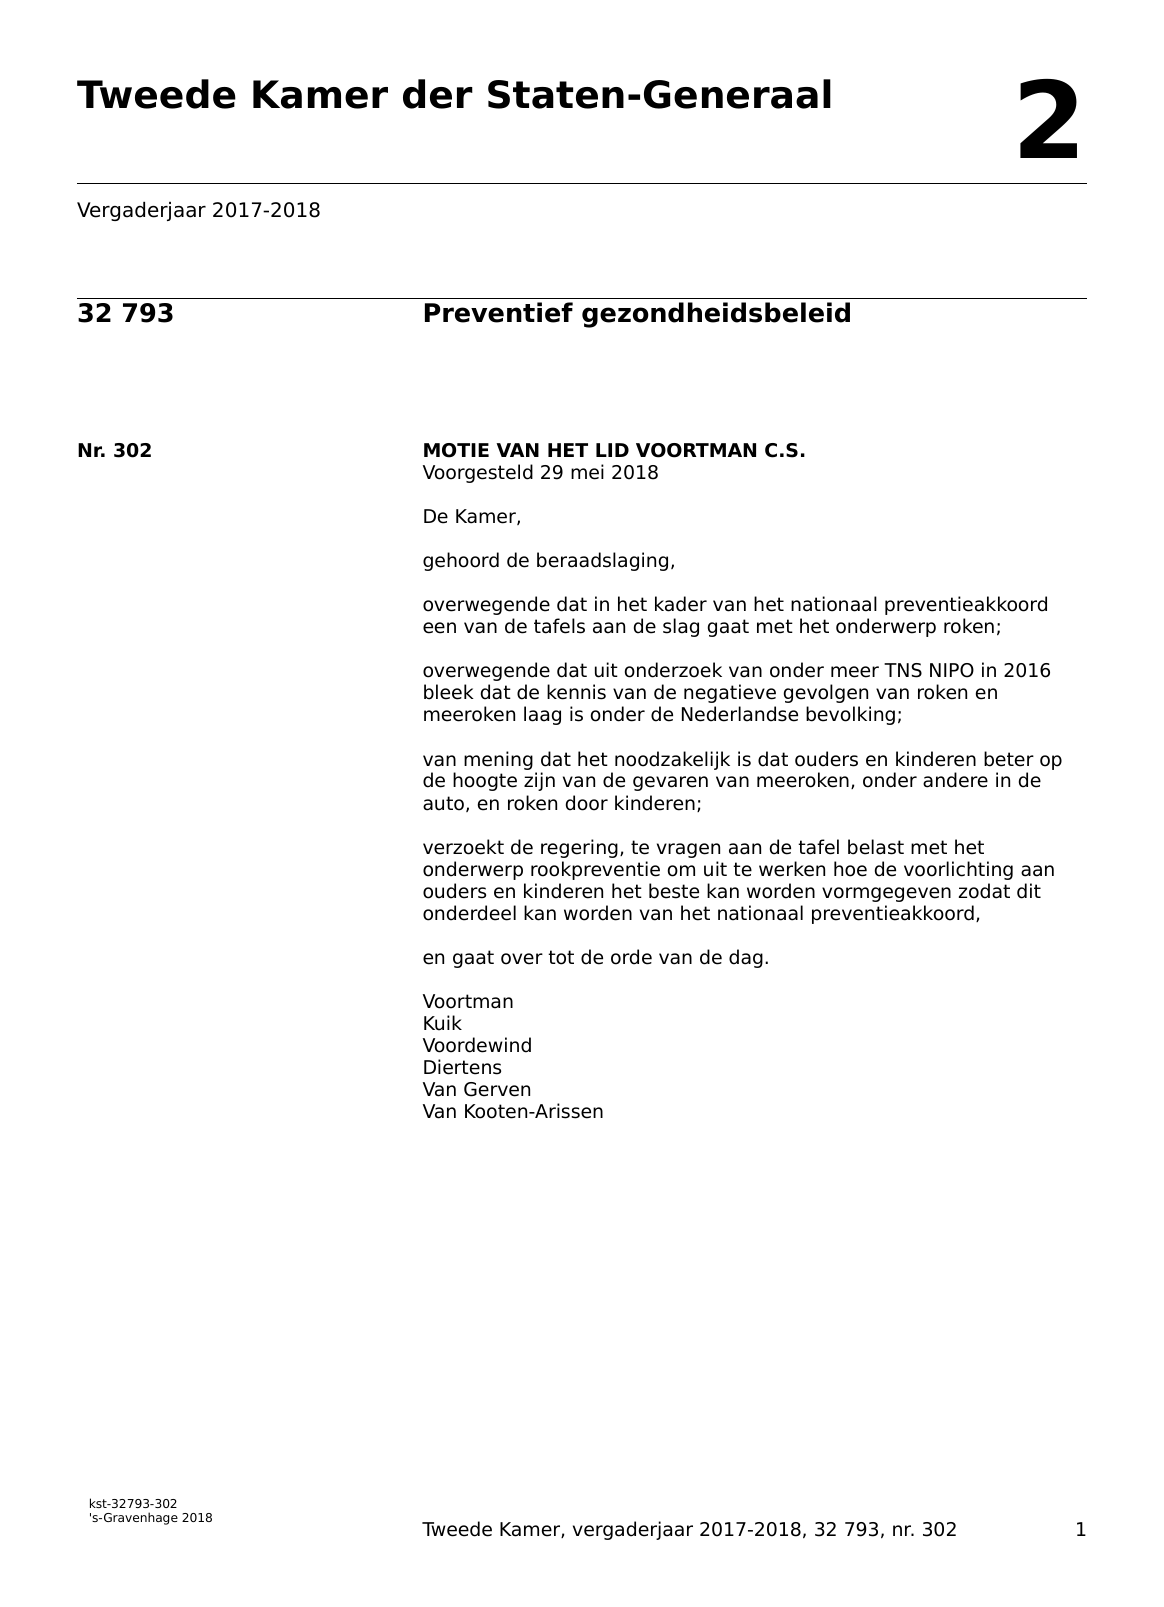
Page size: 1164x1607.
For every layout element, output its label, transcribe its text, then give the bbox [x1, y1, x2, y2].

text Van Kooten-Arissen [422, 1101, 1087, 1123]
text Kuik [422, 1013, 1087, 1035]
subtitle Nr. 302 MOTIE VAN HET LID VOORTMAN C.S. [77, 440, 1087, 462]
text De Kamer, [422, 506, 1087, 528]
text Voortman [422, 991, 1087, 1013]
table_header Tweede Kamer der Staten-Generaal [77, 59, 886, 183]
text verzoekt de regering, te vragen aan de tafel belast met het onderwerp rookpreventie om uit te werken hoe de voorlichting aan ouders en kinderen het beste kan worden vormgegeven zodat dit onderdeel kan worden van het nationaal preventieakkoord, [422, 837, 1087, 924]
text en gaat over tot de orde van de dag. [422, 947, 1087, 969]
text 's-Gravenhage 2018 [88, 1511, 323, 1525]
text overwegende dat in het kader van het nationaal preventieakkoord een van de tafels aan de slag gaat met het onderwerp roken; [422, 594, 1087, 638]
text Voordewind [422, 1035, 1087, 1057]
text van mening dat het noodzakelijk is dat ouders en kinderen beter op de hoogte zijn van de gevaren van meeroken, onder andere in de auto, en roken door kinderen; [422, 748, 1087, 814]
text Van Gerven [422, 1079, 1087, 1101]
table_header 2 [886, 59, 1087, 183]
subtitle 32 793 Preventief gezondheidsbeleid [77, 299, 1087, 329]
text Diertens [422, 1057, 1087, 1079]
text gehoord de beraadslaging, [422, 550, 1087, 572]
text kst-32793-302 [88, 1497, 323, 1511]
table_cell Vergaderjaar 2017-2018 [77, 184, 1087, 298]
text Voorgesteld 29 mei 2018 [422, 462, 1087, 484]
text overwegende dat uit onderzoek van onder meer TNS NIPO in 2016 bleek dat de kennis van de negatieve gevolgen van roken en meeroken laag is onder de Nederlandse bevolking; [422, 660, 1087, 726]
